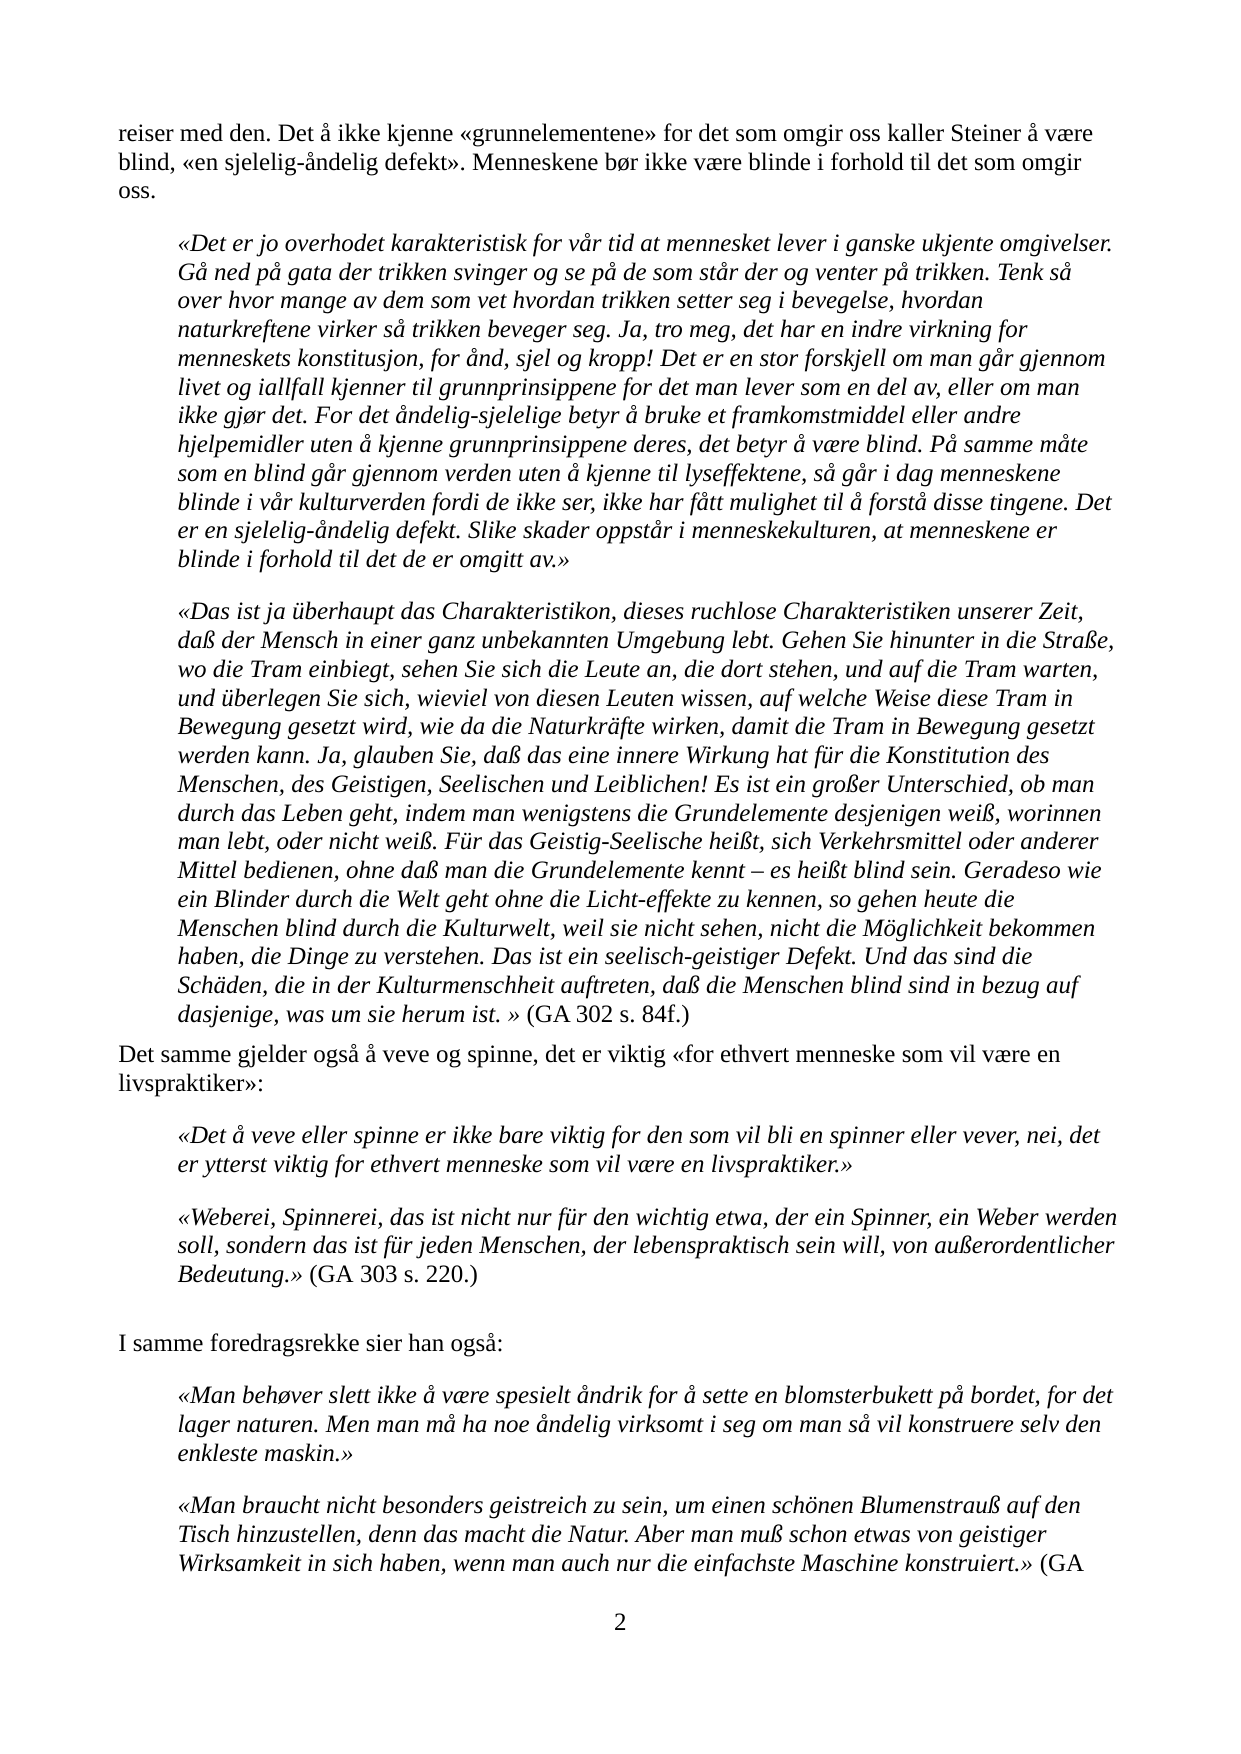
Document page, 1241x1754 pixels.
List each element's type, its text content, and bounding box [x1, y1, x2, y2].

text «Man behøver slett ikke å være spesielt åndrik for å sette en blomsterbukett på bordet, for det lager naturen. Men man må ha noe åndelig virksomt i seg om man så vil konstruere selv den enkleste maskin.» [177, 1381, 1122, 1467]
text I samme foredragsrekke sier han også: [118, 1328, 1122, 1357]
text «Det er jo overhodet karakteristisk for vår tid at mennesket lever i ganske ukjente omgivelser. Gå ned på gata der trikken svinger og se på de som står der og venter på trikken. Tenk så over hvor mange av dem som vet hvordan trikken setter seg i bevegelse, hvordan naturkreftene virker så trikken beveger seg. Ja, tro meg, det har en indre virkning for menneskets konstitusjon, for ånd, sjel og kropp! Det er en stor forskjell om man går gjennom livet og iallfall kjenner til grunnprinsippene for det man lever som en del av, eller om man ikke gjør det. For det åndelig-sjelelige betyr å bruke et framkomstmiddel eller andre hjelpemidler uten å kjenne grunnprinsippene deres, det betyr å være blind. På samme måte som en blind går gjennom verden uten å kjenne til lyseffektene, så går i dag menneskene blinde i vår kulturverden fordi de ikke ser, ikke har fått mulighet til å forstå disse tingene. Det er en sjelelig-åndelig defekt. Slike skader oppstår i menneskekulturen, at menneskene er blinde i forhold til det de er omgitt av.» [177, 228, 1122, 573]
text «Das ist ja überhaupt das Charakteristikon, dieses ruchlose Charakteristiken unserer Zeit, daß der Mensch in einer ganz unbekannten Umgebung lebt. Gehen Sie hinunter in die Straße, wo die Tram einbiegt, sehen Sie sich die Leute an, die dort stehen, und auf die Tram warten, und überlegen Sie sich, wieviel von diesen Leuten wissen, auf welche Weise diese Tram in Bewegung gesetzt wird, wie da die Naturkräfte wirken, damit die Tram in Bewegung gesetzt werden kann. Ja, glauben Sie, daß das eine innere Wirkung hat für die Konstitution des Menschen, des Geistigen, Seelischen und Leiblichen! Es ist ein großer Unterschied, ob man durch das Leben geht, indem man wenigstens die Grundelemente desjenigen weiß, worinnen man lebt, oder nicht weiß. Für das Geistig-Seelische heißt, sich Verkehrsmittel oder anderer Mittel bedienen, ohne daß man die Grundelemente kennt – es heißt blind sein. Geradeso wie ein Blinder durch die Welt geht ohne die Licht-effekte zu kennen, so gehen heute die Menschen blind durch die Kulturwelt, weil sie nicht sehen, nicht die Möglichkeit bekommen haben, die Dinge zu verstehen. Das ist ein seelisch-geistiger Defekt. Und das sind die Schäden, die in der Kulturmenschheit auftreten, daß die Menschen blind sind in bezug auf dasjenige, was um sie herum ist. » (GA 302 s. 84f.) [177, 596, 1122, 1028]
text «Man braucht nicht besonders geistreich zu sein, um einen schönen Blumenstrauß auf den Tisch hinzustellen, denn das macht die Natur. Aber man muß schon etwas von geistiger Wirksamkeit in sich haben, wenn man auch nur die einfachste Maschine konstruiert.» (GA [177, 1490, 1122, 1577]
text Det samme gjelder også å veve og spinne, det er viktig «for ethvert menneske som vil være en livspraktiker»: [118, 1039, 1122, 1097]
text «Det å veve eller spinne er ikke bare viktig for den som vil bli en spinner eller vever, nei, det er ytterst viktig for ethvert menneske som vil være en livspraktiker.» [177, 1121, 1122, 1178]
text «Weberei, Spinnerei, das ist nicht nur für den wichtig etwa, der ein Spinner, ein Weber werden soll, sondern das ist für jeden Menschen, der lebenspraktisch sein will, von außerordentlicher Bedeutung.» (GA 303 s. 220.) [177, 1202, 1122, 1317]
text reiser med den. Det å ikke kjenne «grunnelementene» for det som omgir oss kaller Steiner å være blind, «en sjelelig-åndelig defekt». Menneskene bør ikke være blinde i forhold til det som omgir oss. [118, 118, 1122, 204]
